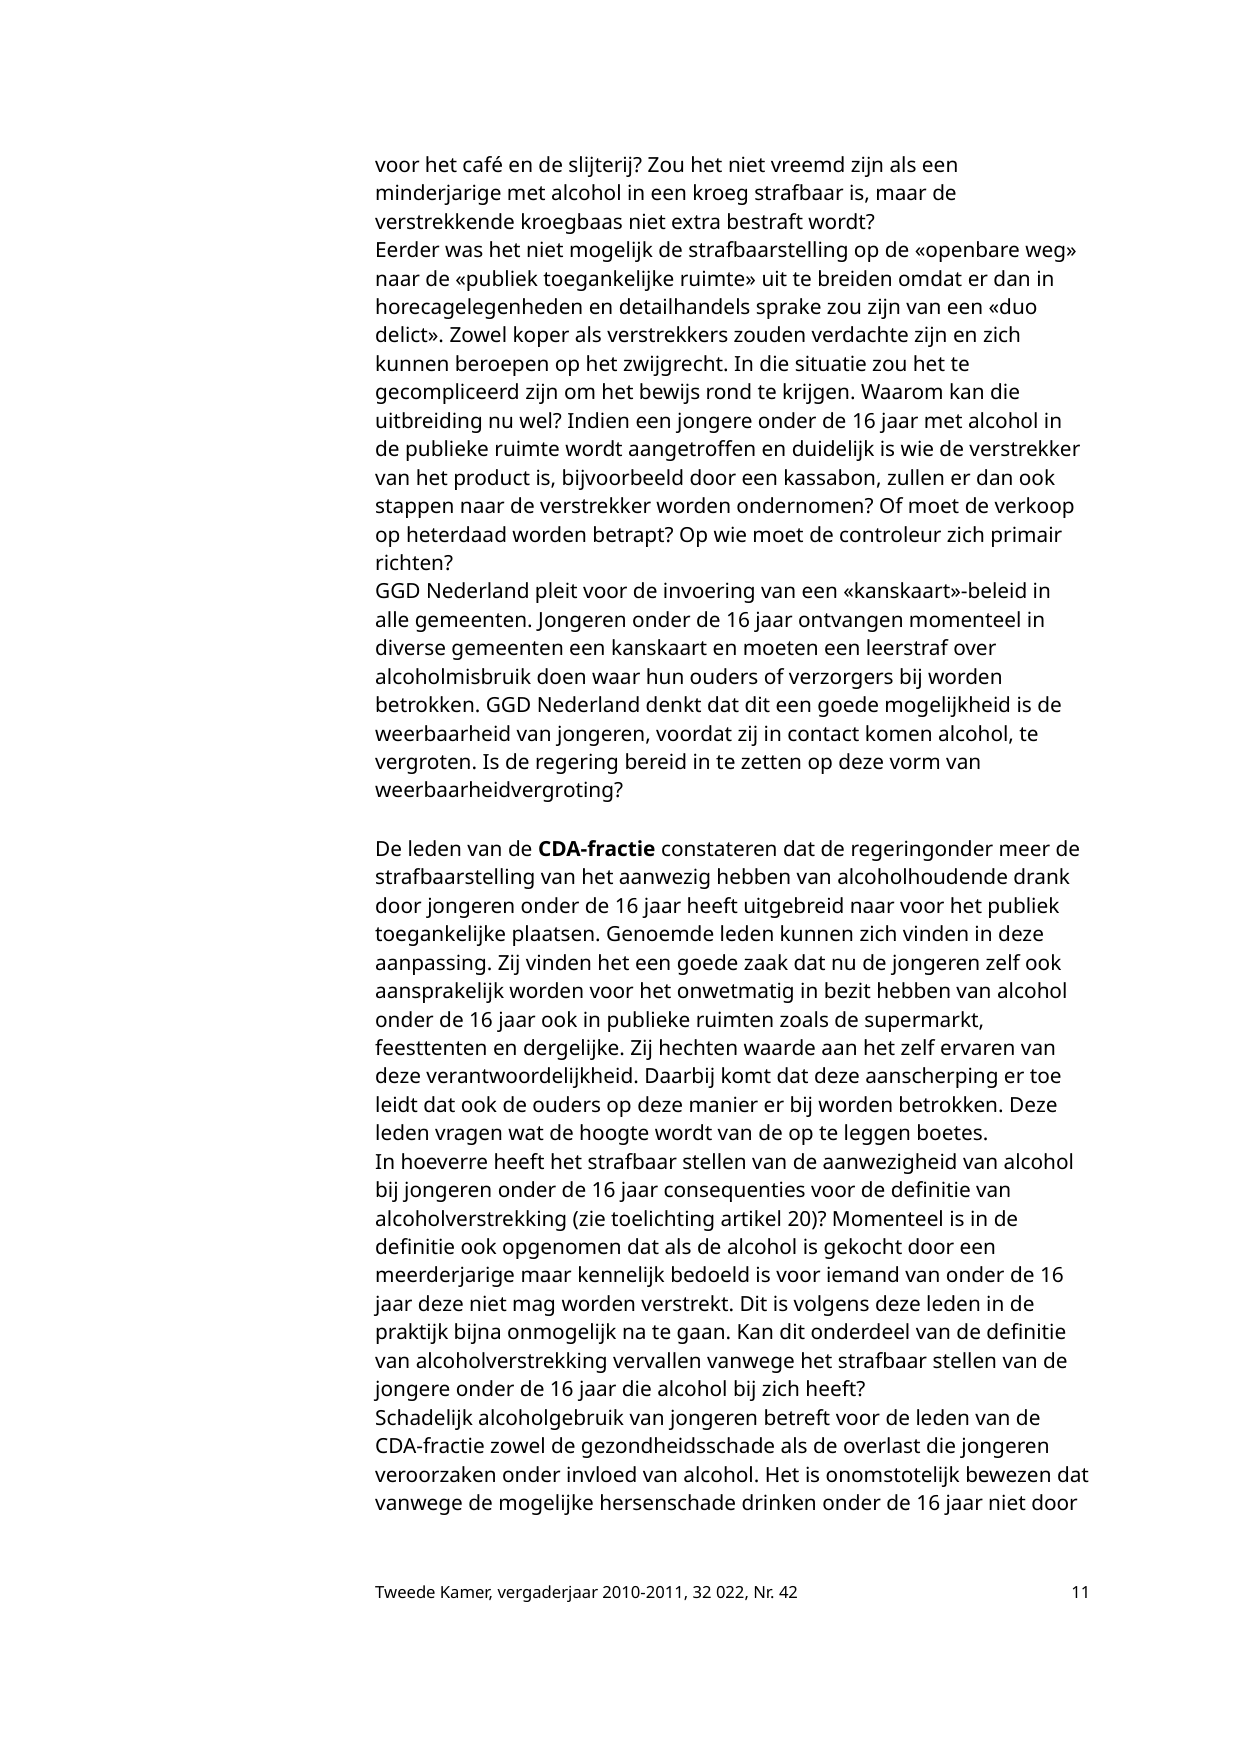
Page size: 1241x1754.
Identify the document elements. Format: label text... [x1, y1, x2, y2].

text Eerder was het niet mogelijk de strafbaarstelling op de «openbare weg» naar de «publiek toegankelijke ruimte» uit te breiden omdat er dan in horecagelegenheden en detailhandels sprake zou zijn van een «duo delict». Zowel koper als verstrekkers zouden verdachte zijn en zich kunnen beroepen op het zwijgrecht. In die situatie zou het te gecompliceerd zijn om het bewijs rond te krijgen. Waarom kan die uitbreiding nu wel? Indien een jongere onder de 16 jaar met alcohol in de publieke ruimte wordt aangetroffen en duidelijk is wie de verstrekker van het product is, bijvoorbeeld door een kassabon, zullen er dan ook stappen naar de verstrekker worden ondernomen? Of moet de verkoop op heterdaad worden betrapt? Op wie moet de controleur zich primair richten? [375, 377, 1090, 719]
text De leden van de CDA-fractie constateren dat de regeringonder meer de strafbaarstelling van het aanwezig hebben van alcoholhoudende drank door jongeren onder de 16 jaar heeft uitgebreid naar voor het publiek toegankelijke plaatsen. Genoemde leden kunnen zich vinden in deze aanpassing. Zij vinden het een goede zaak dat nu de jongeren zelf ook aansprakelijk worden voor het onwetmatig in bezit hebben van alcohol onder de 16 jaar ook in publieke ruimten zoals de supermarkt, feesttenten en dergelijke. Zij hechten waarde aan het zelf ervaren van deze verantwoordelijkheid. Daarbij komt dat deze aanscherping er toe leidt dat ook de ouders op deze manier er bij worden betrokken. Deze leden vragen wat de hoogte wordt van de op te leggen boetes. [375, 976, 1090, 1289]
text GGD Nederland pleit voor de invoering van een «kanskaart»-beleid in alle gemeenten. Jongeren onder de 16 jaar ontvangen momenteel in diverse gemeenten een kanskaart en moeten een leerstraf over alcoholmisbruik doen waar hun ouders of verzorgers bij worden betrokken. GGD Nederland denkt dat dit een goede mogelijkheid is de weerbaarheid van jongeren, voordat zij in contact komen alcohol, te vergroten. Is de regering bereid in te zetten op deze vorm van weerbaarheidvergroting? [375, 719, 1090, 946]
text Genoemde leden constateren dat de regering naast preventie-inspanningen ook kiest voor strengere regelgeving voor jongeren onder de 16 jaar en alcohol. Dat de strafbaarstelling van het aanwezig hebben van alcoholhoudende drank onder de 16 jaar wordt uitgebreid, heeft de instemming van deze leden en was van oorsprong een voorstel van deze leden. Echter, de uitbreiding van strafbaarstelling naar bezit voor het publiek toegankelijke plaatsen, waaronder de supermarkt, het café en de slijterij roept vragen op. De straffen voor jongeren worden verzwaard, gelijktijdig verwijdert de minister de verplichte sanctie die een detailhandelaar zou krijgen als die drie maal per jaar drank verkoopt aan jonge klanten uit het voorstel («three strikes out»). Het wordt nu een heel vrijblijvende mogelijkheid. Komt het zwaartepunt van de wet op deze wijze niet te veel op het minderjarige kind te liggen, terwijl de verstrekkers steeds meer buiten schot blijven? Zou het niet logischer zijn de sancties voor verstrekker en jongere onder de 16 jaar parallel aan elkaar te verzwaren? Gaat het «three strikes out» principe ook gelden voor het café en de slijterij? Zou het niet vreemd zijn als een minderjarige met alcohol in een kroeg strafbaar is, maar de verstrekkende kroegbaas niet extra bestraft wordt? [375, 150, 1090, 377]
text In hoeverre heeft het strafbaar stellen van de aanwezigheid van alcohol bij jongeren onder de 16 jaar consequenties voor de definitie van alcoholverstrekking (zie toelichting artikel 20)? Momenteel is in de definitie ook opgenomen dat als de alcohol is gekocht door een meerderjarige maar kennelijk bedoeld is voor iemand van onder de 16 jaar deze niet mag worden verstrekt. Dit is volgens deze leden in de praktijk bijna onmogelijk na te gaan. Kan dit onderdeel van de definitie van alcoholverstrekking vervallen vanwege het strafbaar stellen van de jongere onder de 16 jaar die alcohol bij zich heeft? [375, 1289, 1090, 1517]
